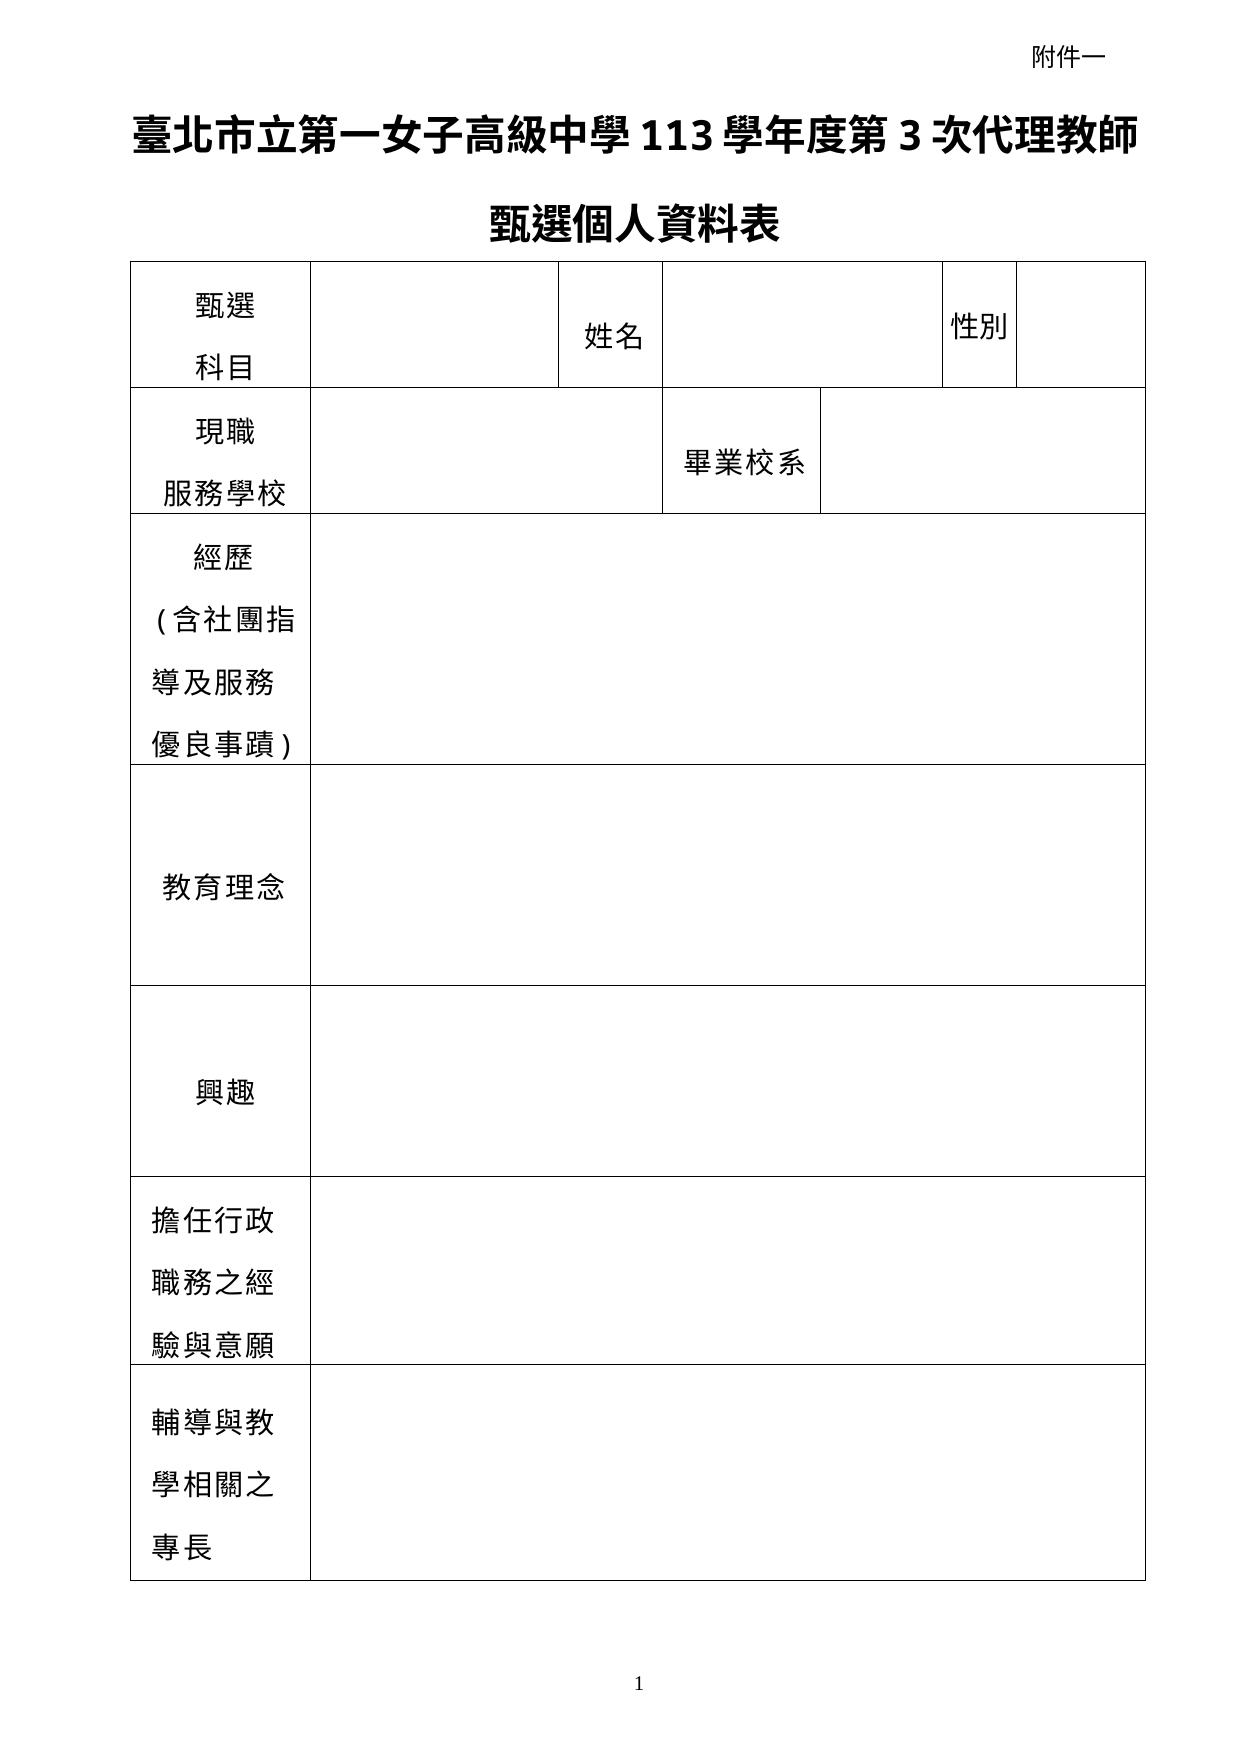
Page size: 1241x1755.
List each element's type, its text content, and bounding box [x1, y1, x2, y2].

text 臺北市立第一女子高級中學113學年度第3次代理教師 [119, 102, 1151, 163]
table_cell 擔任行政職務之經驗與意願 [131, 1177, 310, 1364]
table_cell [311, 765, 1145, 985]
text 甄選個人資料表 [119, 191, 1151, 251]
text 附件一 [1031, 37, 1127, 73]
table_header 性別 [943, 262, 1016, 387]
table_header [311, 262, 558, 387]
table_cell 教育理念 [131, 765, 310, 985]
table_header 甄選 科目 [131, 262, 310, 387]
table_cell [821, 388, 1145, 513]
table_cell 畢業校系 [663, 388, 820, 513]
table_cell [311, 1365, 1145, 1580]
table_header 姓名 [559, 262, 662, 387]
table_header [1017, 262, 1145, 387]
table_header [663, 262, 942, 387]
table_cell [311, 514, 1145, 764]
table_cell 經歷 (含社團指導及服務優良事蹟) [131, 514, 310, 764]
table_cell 興趣 [131, 986, 310, 1176]
table_cell 現職 服務學校 [131, 388, 310, 513]
table_cell [311, 986, 1145, 1176]
table_cell 輔導與教學相關之專長 [131, 1365, 310, 1580]
table_cell [311, 1177, 1145, 1364]
text [1016, 29, 1142, 82]
table_cell [311, 388, 662, 513]
